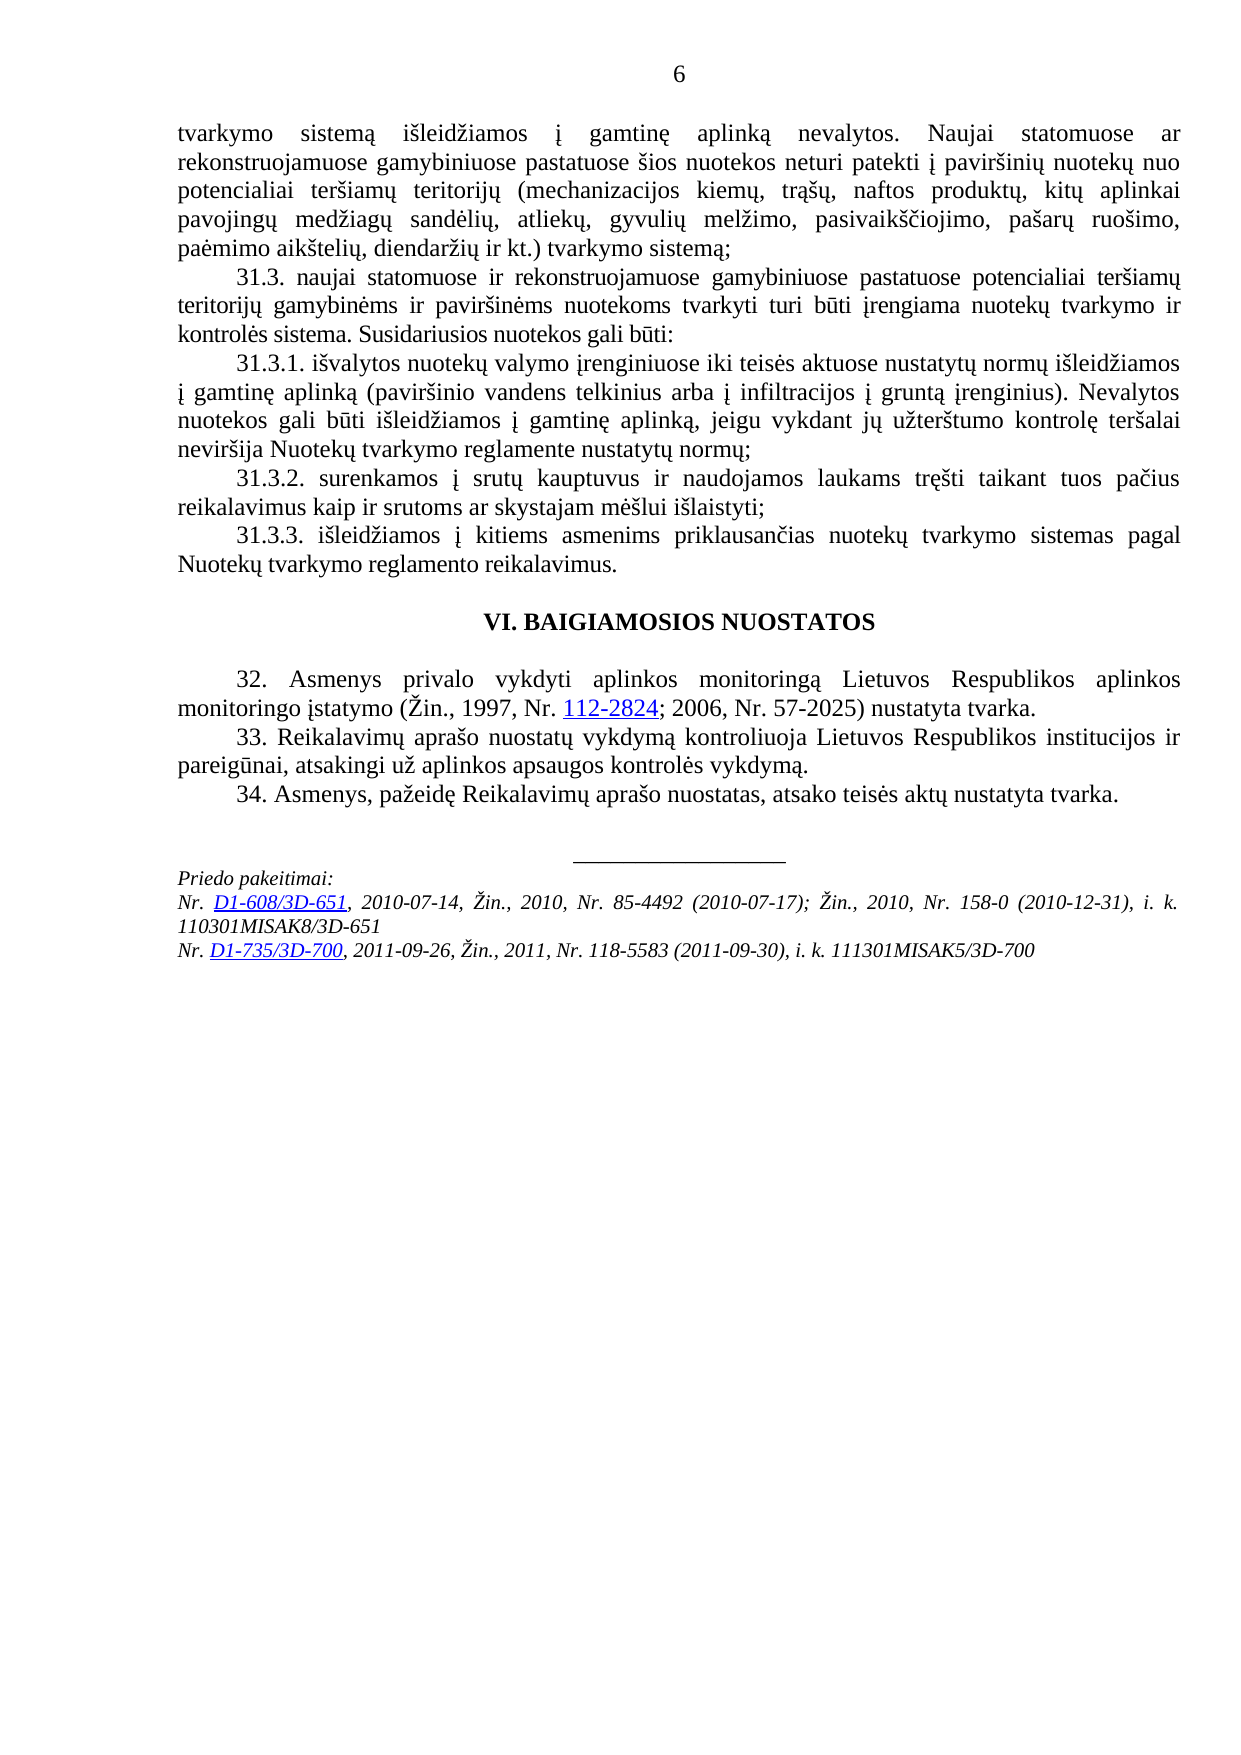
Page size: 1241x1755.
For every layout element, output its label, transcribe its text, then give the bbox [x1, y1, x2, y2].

text 31.3. naujai statomuose ir rekonstruojamuose gamybiniuose pastatuose potencialiai teršiamų teritorijų gamybinėms ir paviršinėms nuotekoms tvarkyti turi būti įrengiama nuotekų tvarkymo ir kontrolės sistema. Susidariusios nuotekos gali būti: [177, 262, 1181, 348]
text Nr. D1-735/3D-700, 2011-09-26, Žin., 2011, Nr. 118-5583 (2011-09-30), i. k. 111301MISAK5/3D-700 [177, 938, 1181, 962]
text Priedo pakeitimai: [177, 866, 1181, 890]
text Nr. D1-608/3D-651, 2010-07-14, Žin., 2010, Nr. 85-4492 (2010-07-17); Žin., 2010, Nr. 158-0 (2010-12-31), i. k. 110301MISAK8/3D-651 [177, 890, 1181, 938]
text 34. Asmenys, pažeidę Reikalavimų aprašo nuostatas, atsako teisės aktų nustatyta tvarka. [177, 779, 1181, 808]
text 31.3.3. išleidžiamos į kitiems asmenims priklausančias nuotekų tvarkymo sistemas pagal Nuotekų tvarkymo reglamento reikalavimus. [177, 521, 1181, 578]
text 32. Asmenys privalo vykdyti aplinkos monitoringą Lietuvos Respublikos aplinkos monitoringo įstatymo (Žin., 1997, Nr. 112-2824; 2006, Nr. 57-2025) nustatyta tvarka. [177, 664, 1181, 722]
text 31.3.2. surenkamos į srutų kauptuvus ir naudojamos laukams tręšti taikant tuos pačius reikalavimus kaip ir srutoms ar skystajam mėšlui išlaistyti; [177, 463, 1181, 521]
text 31.3.1. išvalytos nuotekų valymo įrenginiuose iki teisės aktuose nustatytų normų išleidžiamos į gamtinę aplinką (paviršinio vandens telkinius arba į infiltracijos į gruntą įrenginius). Nevalytos nuotekos gali būti išleidžiamos į gamtinę aplinką, jeigu vykdant jų užterštumo kontrolę teršalai neviršija Nuotekų tvarkymo reglamente nustatytų normų; [177, 348, 1181, 463]
text tvarkymo sistemą išleidžiamos į gamtinę aplinką nevalytos. Naujai statomuose ar rekonstruojamuose gamybiniuose pastatuose šios nuotekos neturi patekti į paviršinių nuotekų nuo potencialiai teršiamų teritorijų (mechanizacijos kiemų, trąšų, naftos produktų, kitų aplinkai pavojingų medžiagų sandėlių, atliekų, gyvulių melžimo, pasivaikščiojimo, pašarų ruošimo, paėmimo aikštelių, diendaržių ir kt.) tvarkymo sistemą; [177, 118, 1181, 262]
text VI. BAIGIAMOSIOS NUOSTATOS [177, 607, 1181, 636]
text 33. Reikalavimų aprašo nuostatų vykdymą kontroliuoja Lietuvos Respublikos institucijos ir pareigūnai, atsakingi už aplinkos apsaugos kontrolės vykdymą. [177, 722, 1181, 779]
text _________________ [177, 837, 1181, 866]
